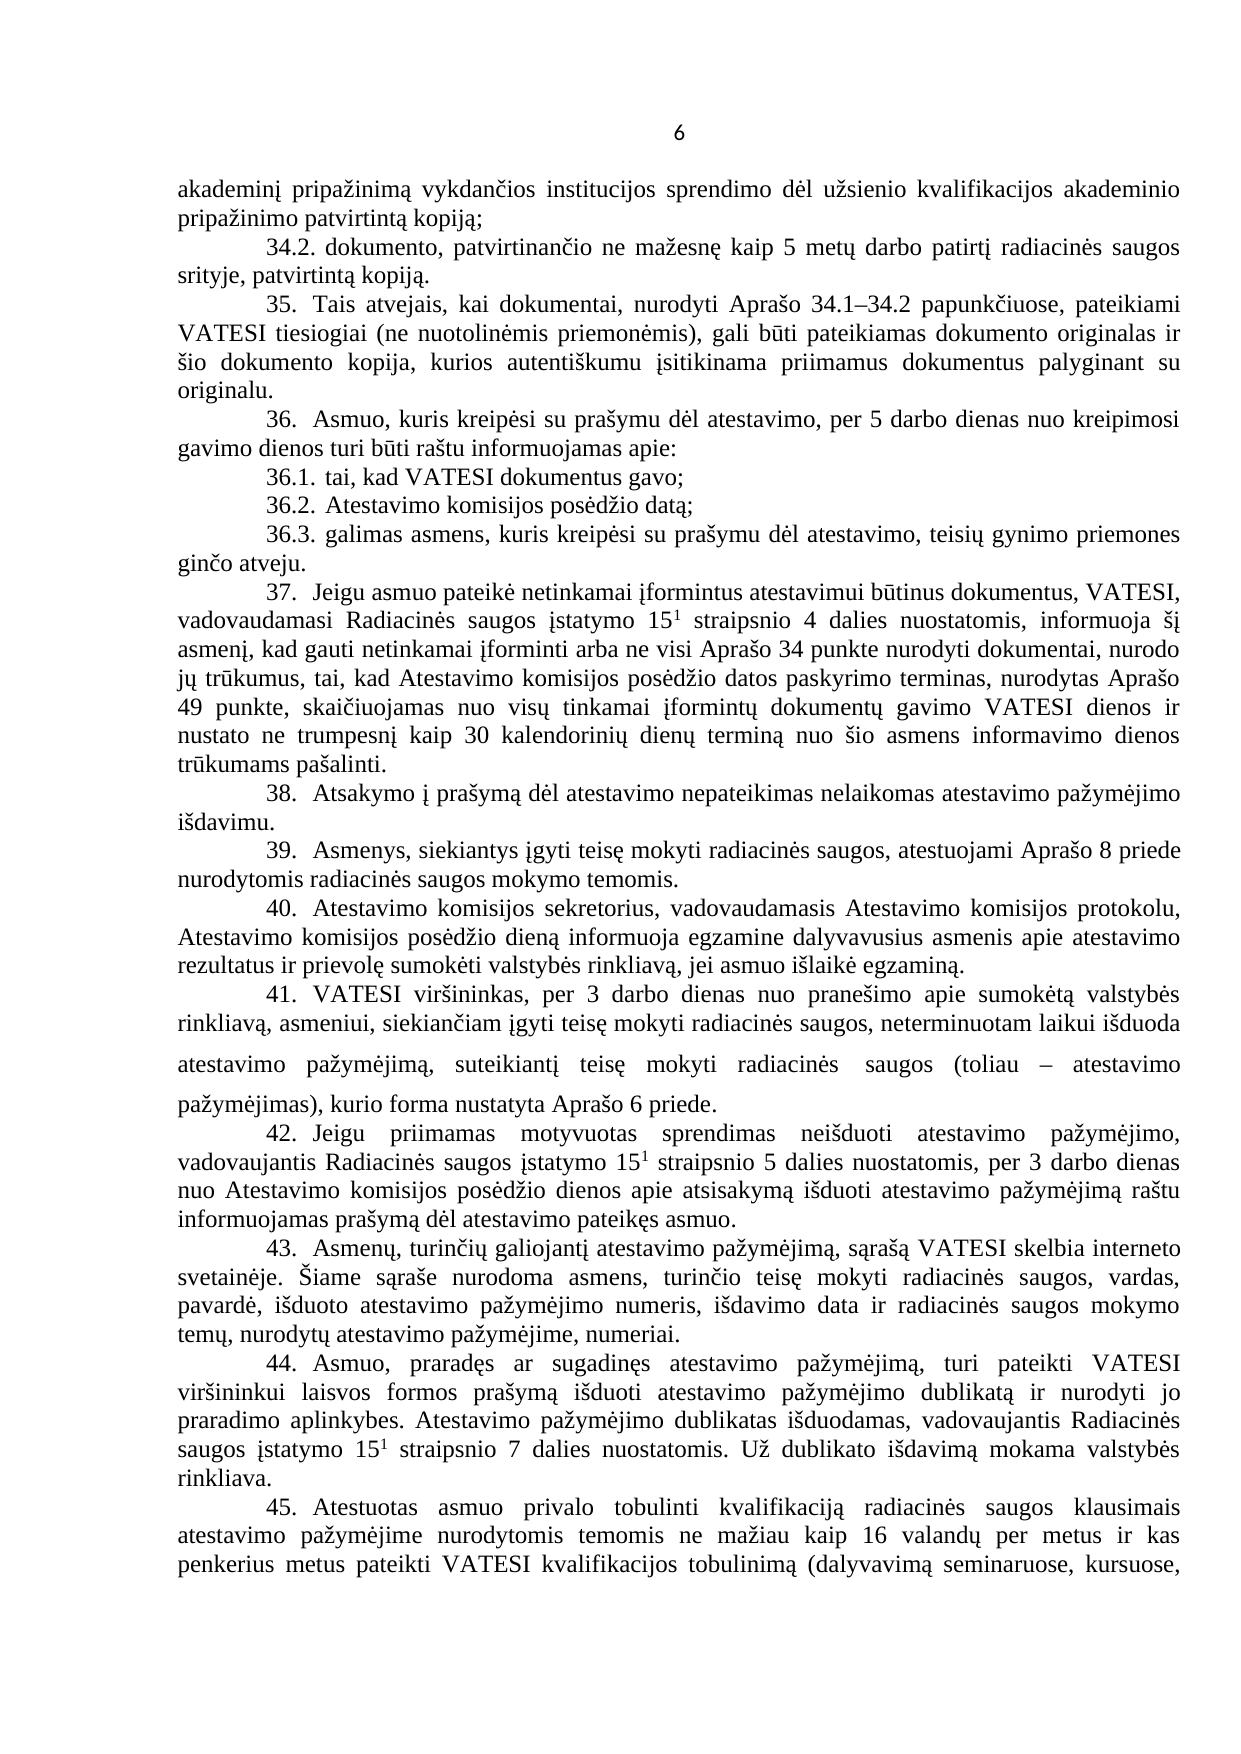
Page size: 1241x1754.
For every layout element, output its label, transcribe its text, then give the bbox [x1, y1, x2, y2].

text 41. VATESI viršininkas, per 3 darbo dienas nuo pranešimo apie sumokėtą valstybės rinkliavą, asmeniui, siekiančiam įgyti teisę mokyti radiacinės saugos, neterminuotam laikui išduoda atestavimo pažymėjimą, suteikiantį teisę mokyti radiacinės saugos (toliau – atestavimo pažymėjimas), kurio forma nustatyta Aprašo 6 priede. [177, 979, 1181, 1118]
text 45. Atestuotas asmuo privalo tobulinti kvalifikaciją radiacinės saugos klausimais atestavimo pažymėjime nurodytomis temomis ne mažiau kaip 16 valandų per metus ir kas penkerius metus pateikti VATESI kvalifikacijos tobulinimą (dalyvavimą seminaruose, kursuose, [177, 1492, 1181, 1578]
text 38. Atsakymo į prašymą dėl atestavimo nepateikimas nelaikomas atestavimo pažymėjimo išdavimu. [177, 778, 1181, 835]
text 43. Asmenų, turinčių galiojantį atestavimo pažymėjimą, sąrašą VATESI skelbia interneto svetainėje. Šiame sąraše nurodoma asmens, turinčio teisę mokyti radiacinės saugos, vardas, pavardė, išduoto atestavimo pažymėjimo numeris, išdavimo data ir radiacinės saugos mokymo temų, nurodytų atestavimo pažymėjime, numeriai. [177, 1233, 1181, 1348]
text 37. Jeigu asmuo pateikė netinkamai įformintus atestavimui būtinus dokumentus, VATESI, vadovaudamasi Radiacinės saugos įstatymo 151 straipsnio 4 dalies nuostatomis, informuoja šį asmenį, kad gauti netinkamai įforminti arba ne visi Aprašo 34 punkte nurodyti dokumentai, nurodo jų trūkumus, tai, kad Atestavimo komisijos posėdžio datos paskyrimo terminas, nurodytas Aprašo 49 punkte, skaičiuojamas nuo visų tinkamai įformintų dokumentų gavimo VATESI dienos ir nustato ne trumpesnį kaip 30 kalendorinių dienų terminą nuo šio asmens informavimo dienos trūkumams pašalinti. [177, 577, 1181, 778]
text 36.1. tai, kad VATESI dokumentus gavo; [177, 462, 1181, 490]
text akademinį pripažinimą vykdančios institucijos sprendimo dėl užsienio kvalifikacijos akademinio pripažinimo patvirtintą kopiją; [177, 174, 1181, 232]
text 42. Jeigu priimamas motyvuotas sprendimas neišduoti atestavimo pažymėjimo, vadovaujantis Radiacinės saugos įstatymo 151 straipsnio 5 dalies nuostatomis, per 3 darbo dienas nuo Atestavimo komisijos posėdžio dienos apie atsisakymą išduoti atestavimo pažymėjimą raštu informuojamas prašymą dėl atestavimo pateikęs asmuo. [177, 1118, 1181, 1233]
text 34.2. dokumento, patvirtinančio ne mažesnę kaip 5 metų darbo patirtį radiacinės saugos srityje, patvirtintą kopiją. [177, 232, 1181, 289]
text 40. Atestavimo komisijos sekretorius, vadovaudamasis Atestavimo komisijos protokolu, Atestavimo komisijos posėdžio dieną informuoja egzamine dalyvavusius asmenis apie atestavimo rezultatus ir prievolę sumokėti valstybės rinkliavą, jei asmuo išlaikė egzaminą. [177, 893, 1181, 979]
text 36.3. galimas asmens, kuris kreipėsi su prašymu dėl atestavimo, teisių gynimo priemones ginčo atveju. [177, 519, 1181, 577]
text 35. Tais atvejais, kai dokumentai, nurodyti Aprašo 34.1–34.2 papunkčiuose, pateikiami VATESI tiesiogiai (ne nuotolinėmis priemonėmis), gali būti pateikiamas dokumento originalas ir šio dokumento kopija, kurios autentiškumu įsitikinama priimamus dokumentus palyginant su originalu. [177, 289, 1181, 404]
text 39. Asmenys, siekiantys įgyti teisę mokyti radiacinės saugos, atestuojami Aprašo 8 priede nurodytomis radiacinės saugos mokymo temomis. [177, 835, 1181, 893]
text 36.2. Atestavimo komisijos posėdžio datą; [177, 490, 1181, 519]
text 36. Asmuo, kuris kreipėsi su prašymu dėl atestavimo, per 5 darbo dienas nuo kreipimosi gavimo dienos turi būti raštu informuojamas apie: [177, 404, 1181, 462]
text 44. Asmuo, praradęs ar sugadinęs atestavimo pažymėjimą, turi pateikti VATESI viršininkui laisvos formos prašymą išduoti atestavimo pažymėjimo dublikatą ir nurodyti jo praradimo aplinkybes. Atestavimo pažymėjimo dublikatas išduodamas, vadovaujantis Radiacinės saugos įstatymo 151 straipsnio 7 dalies nuostatomis. Už dublikato išdavimą mokama valstybės rinkliava. [177, 1348, 1181, 1492]
